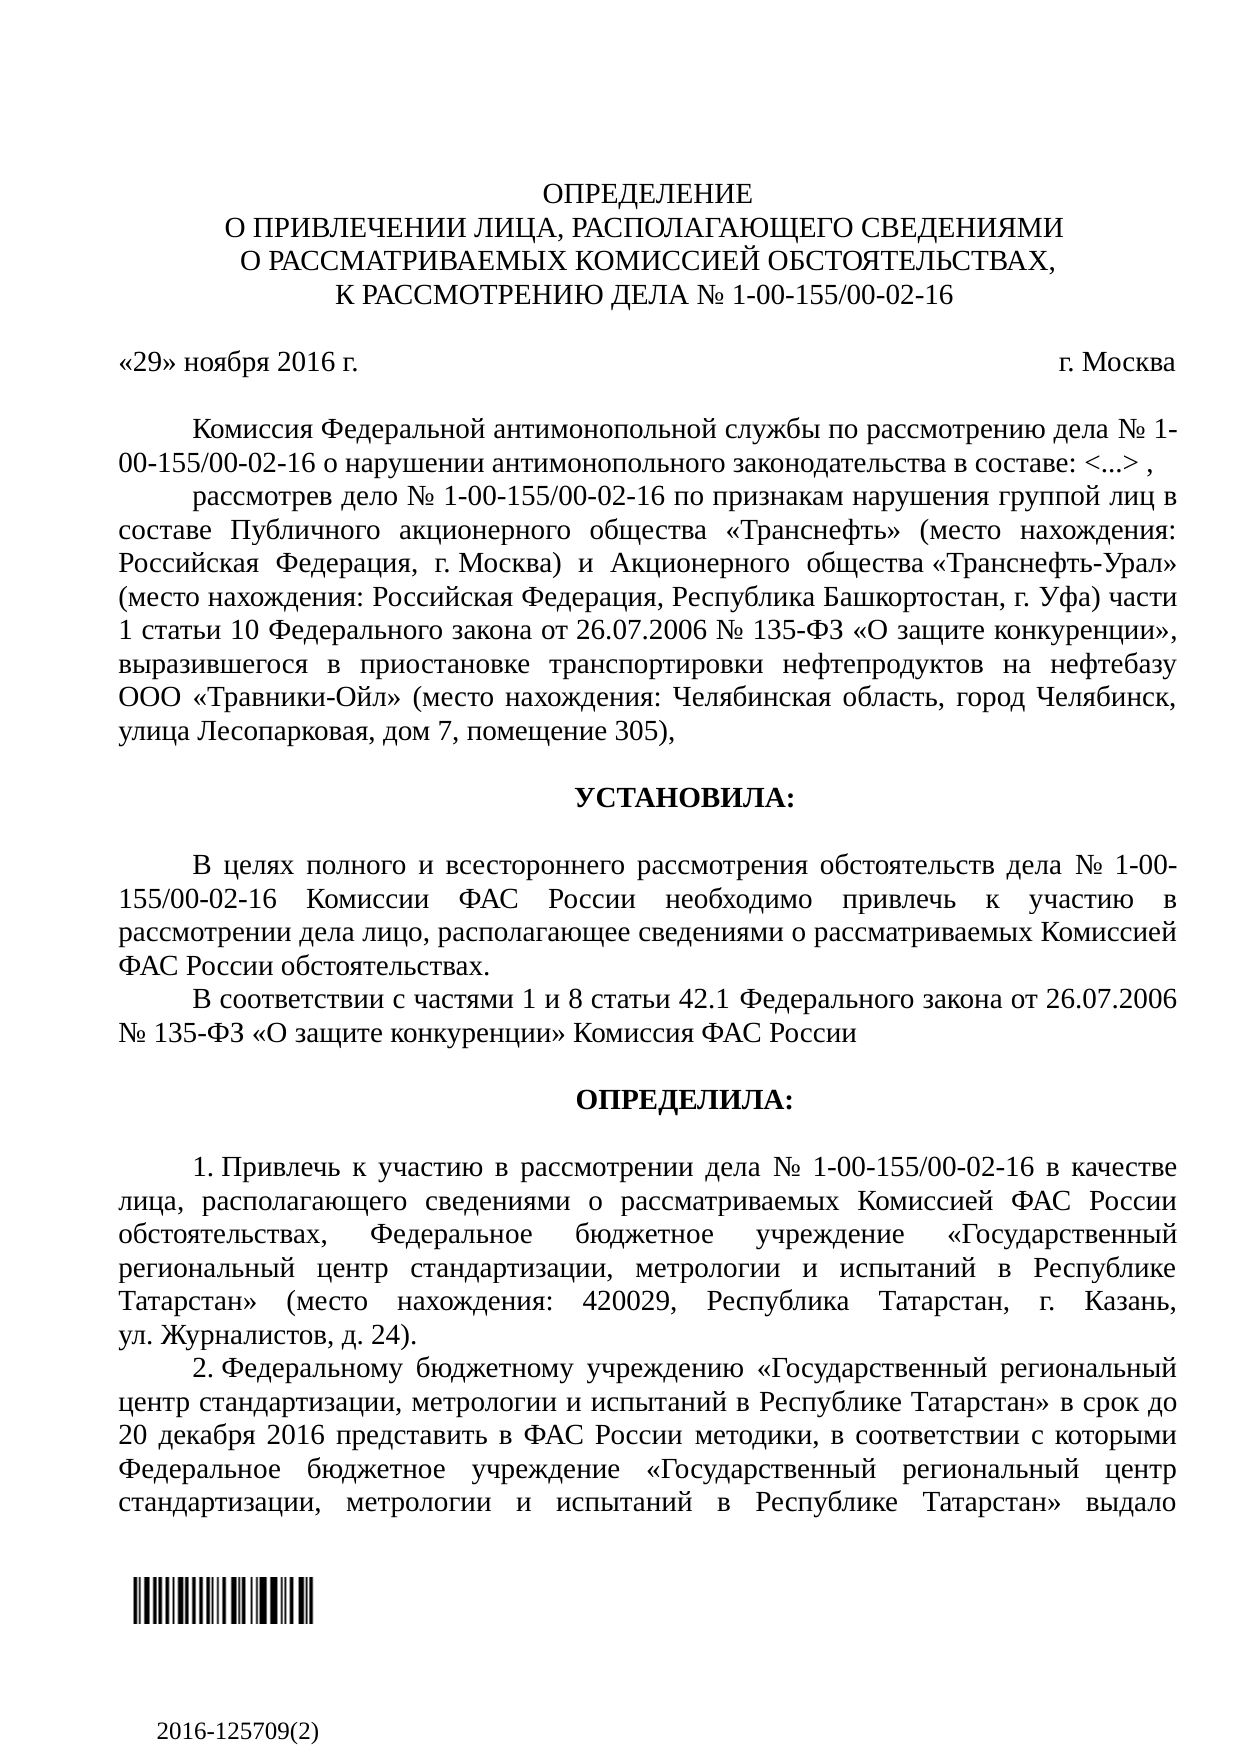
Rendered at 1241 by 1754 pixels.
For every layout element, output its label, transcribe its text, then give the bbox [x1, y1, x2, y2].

text В соответствии с частями 1 и 8 статьи 42.1 Федерального закона от 26.07.2006 № 135-ФЗ «О защите конкуренции» Комиссия ФАС России [118, 981, 1177, 1048]
text ОПРЕДЕЛИЛА: [118, 1082, 1177, 1116]
text ОПРЕДЕЛЕНИЕ [118, 176, 1177, 210]
text «29» ноября 2016 г. г. Москва [118, 344, 1177, 378]
text О ПРИВЛЕЧЕНИИ ЛИЦА, РАСПОЛАГАЮЩЕГО СВЕДЕНИЯМИ [118, 210, 1177, 243]
picture [118, 1577, 331, 1624]
text 1. Привлечь к участию в рассмотрении дела № 1-00-155/00-02-16 в качестве лица, располагающего сведениями о рассматриваемых Комиссией ФАС России обстоятельствах, Федеральное бюджетное учреждение «Государственный региональный центр стандартизации, метрологии и испытаний в Республике Татарстан» (место нахождения: 420029, Республика Татарстан, г. Казань, ул. Журналистов, д. 24). [118, 1149, 1177, 1350]
text 2. Федеральному бюджетному учреждению «Государственный региональный центр стандартизации, метрологии и испытаний в Республике Татарстан» в срок до 20 декабря 2016 представить в ФАС России методики, в соответствии с которыми Федеральное бюджетное учреждение «Государственный региональный центр стандартизации, метрологии и испытаний в Республике Татарстан» выдало [118, 1350, 1177, 1518]
text рассмотрев дело № 1-00-155/00-02-16 по признакам нарушения группой лиц в составе Публичного акционерного общества «Транснефть» (место нахождения: Российская Федерация, г. Москва) и Акционерного общества «Транснефть-Урал» (место нахождения: Российская Федерация, Республика Башкортостан, г. Уфа) части 1 статьи 10 Федерального закона от 26.07.2006 № 135-ФЗ «О защите конкуренции», выразившегося в приостановке транспортировки нефтепродуктов на нефтебазу ООО «Травники-Ойл» (место нахождения: Челябинская область, город Челябинск, улица Лесопарковая, дом 7, помещение 305), [118, 478, 1177, 747]
text В целях полного и всестороннего рассмотрения обстоятельств дела № 1-00-155/00-02-16 Комиссии ФАС России необходимо привлечь к участию в рассмотрении дела лицо, располагающее сведениями о рассматриваемых Комиссией ФАС России обстоятельствах. [118, 847, 1177, 981]
text Комиссия Федеральной антимонопольной службы по рассмотрению дела № 1-00-155/00-02-16 о нарушении антимонопольного законодательства в составе: <...> , [118, 411, 1177, 478]
text К РАССМОТРЕНИЮ ДЕЛА № 1-00-155/00-02-16 [118, 277, 1177, 311]
text УСТАНОВИЛА: [118, 780, 1177, 814]
text О РАССМАТРИВАЕМЫХ КОМИССИЕЙ ОБСТОЯТЕЛЬСТВАХ, [118, 243, 1177, 277]
